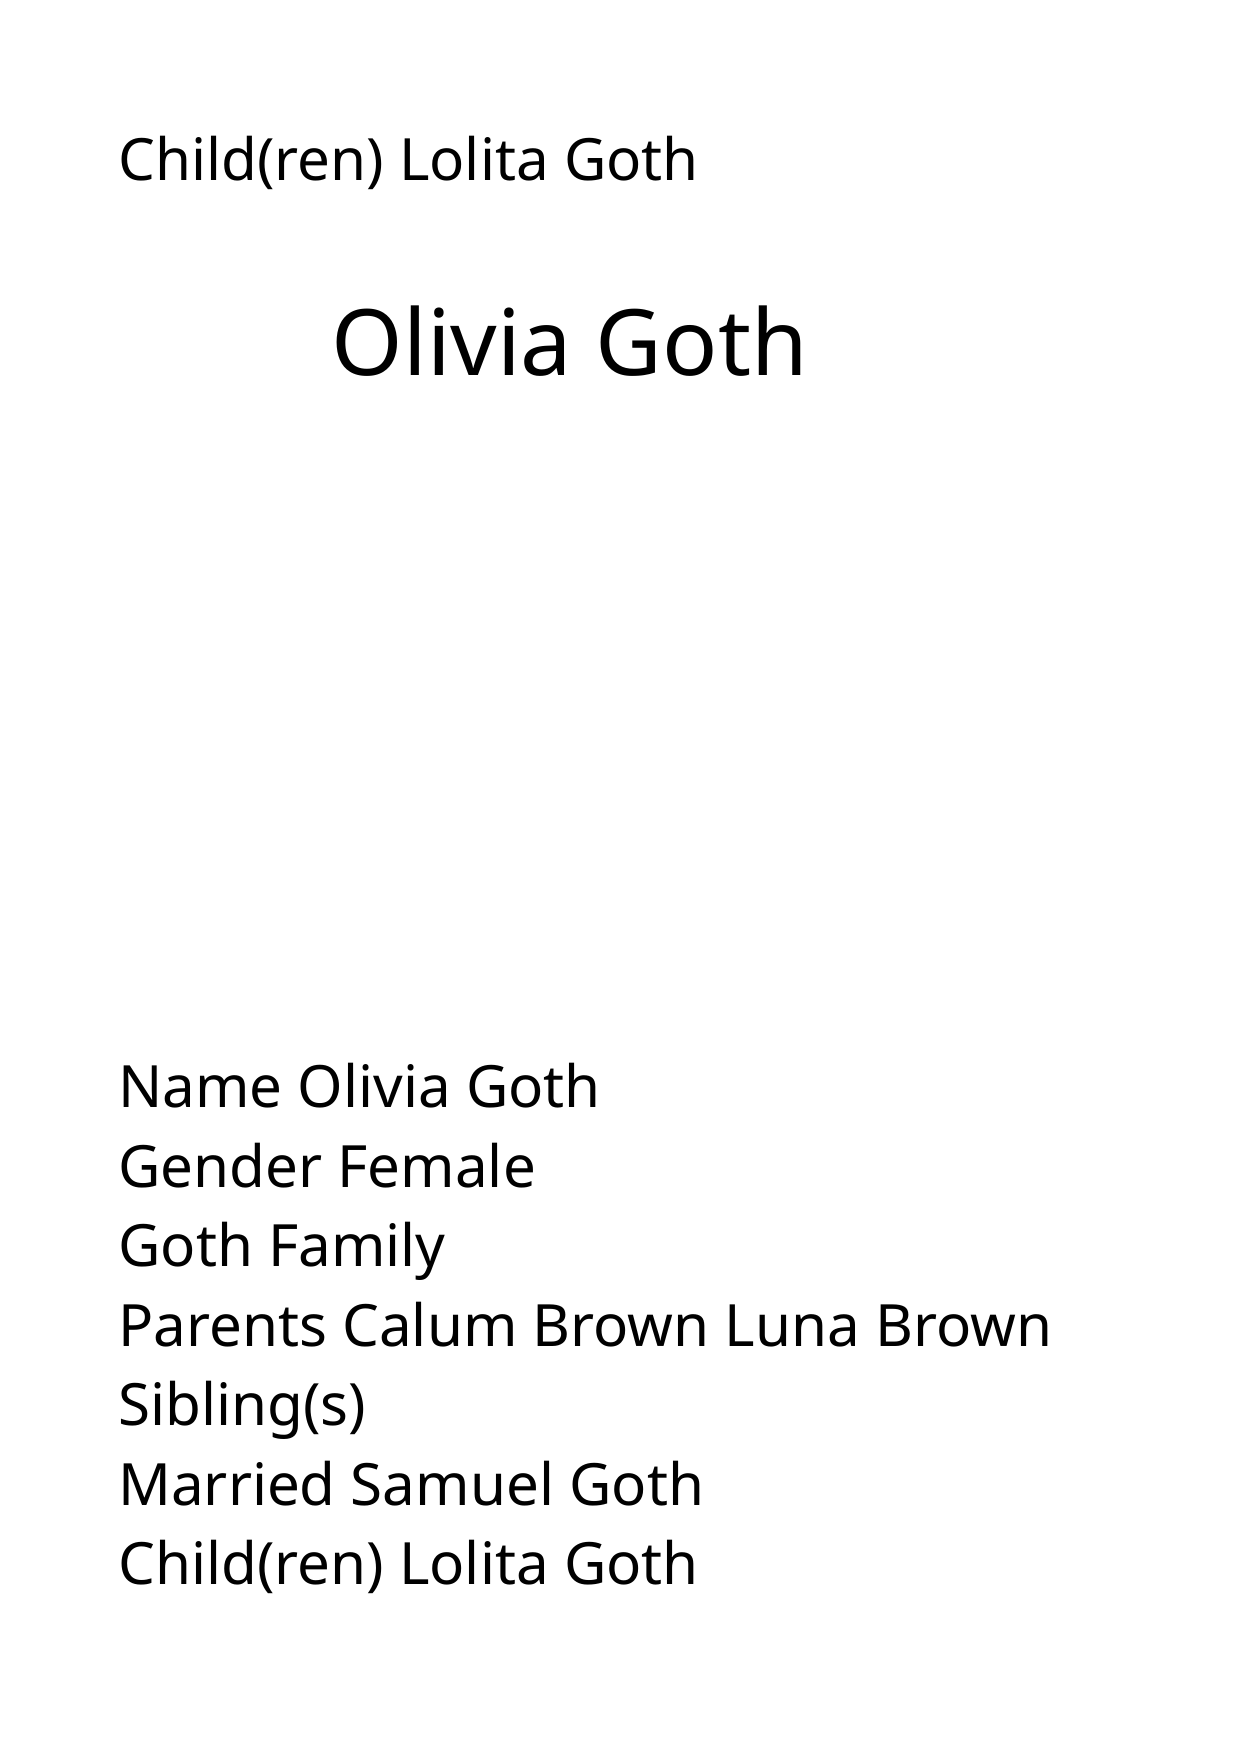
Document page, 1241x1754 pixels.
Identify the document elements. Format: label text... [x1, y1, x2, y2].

text Child(ren) Lolita Goth [118, 118, 1122, 198]
text Parents Calum Brown Luna Brown [118, 1284, 1122, 1363]
text Married Samuel Goth [118, 1443, 1122, 1522]
text Goth Family [118, 1204, 1122, 1284]
text Olivia Goth [118, 277, 1122, 402]
text Gender Female [118, 1125, 1122, 1204]
text Name Olivia Goth [118, 1045, 1122, 1125]
text Sibling(s) [118, 1363, 1122, 1443]
text Child(ren) Lolita Goth [118, 1522, 1122, 1602]
